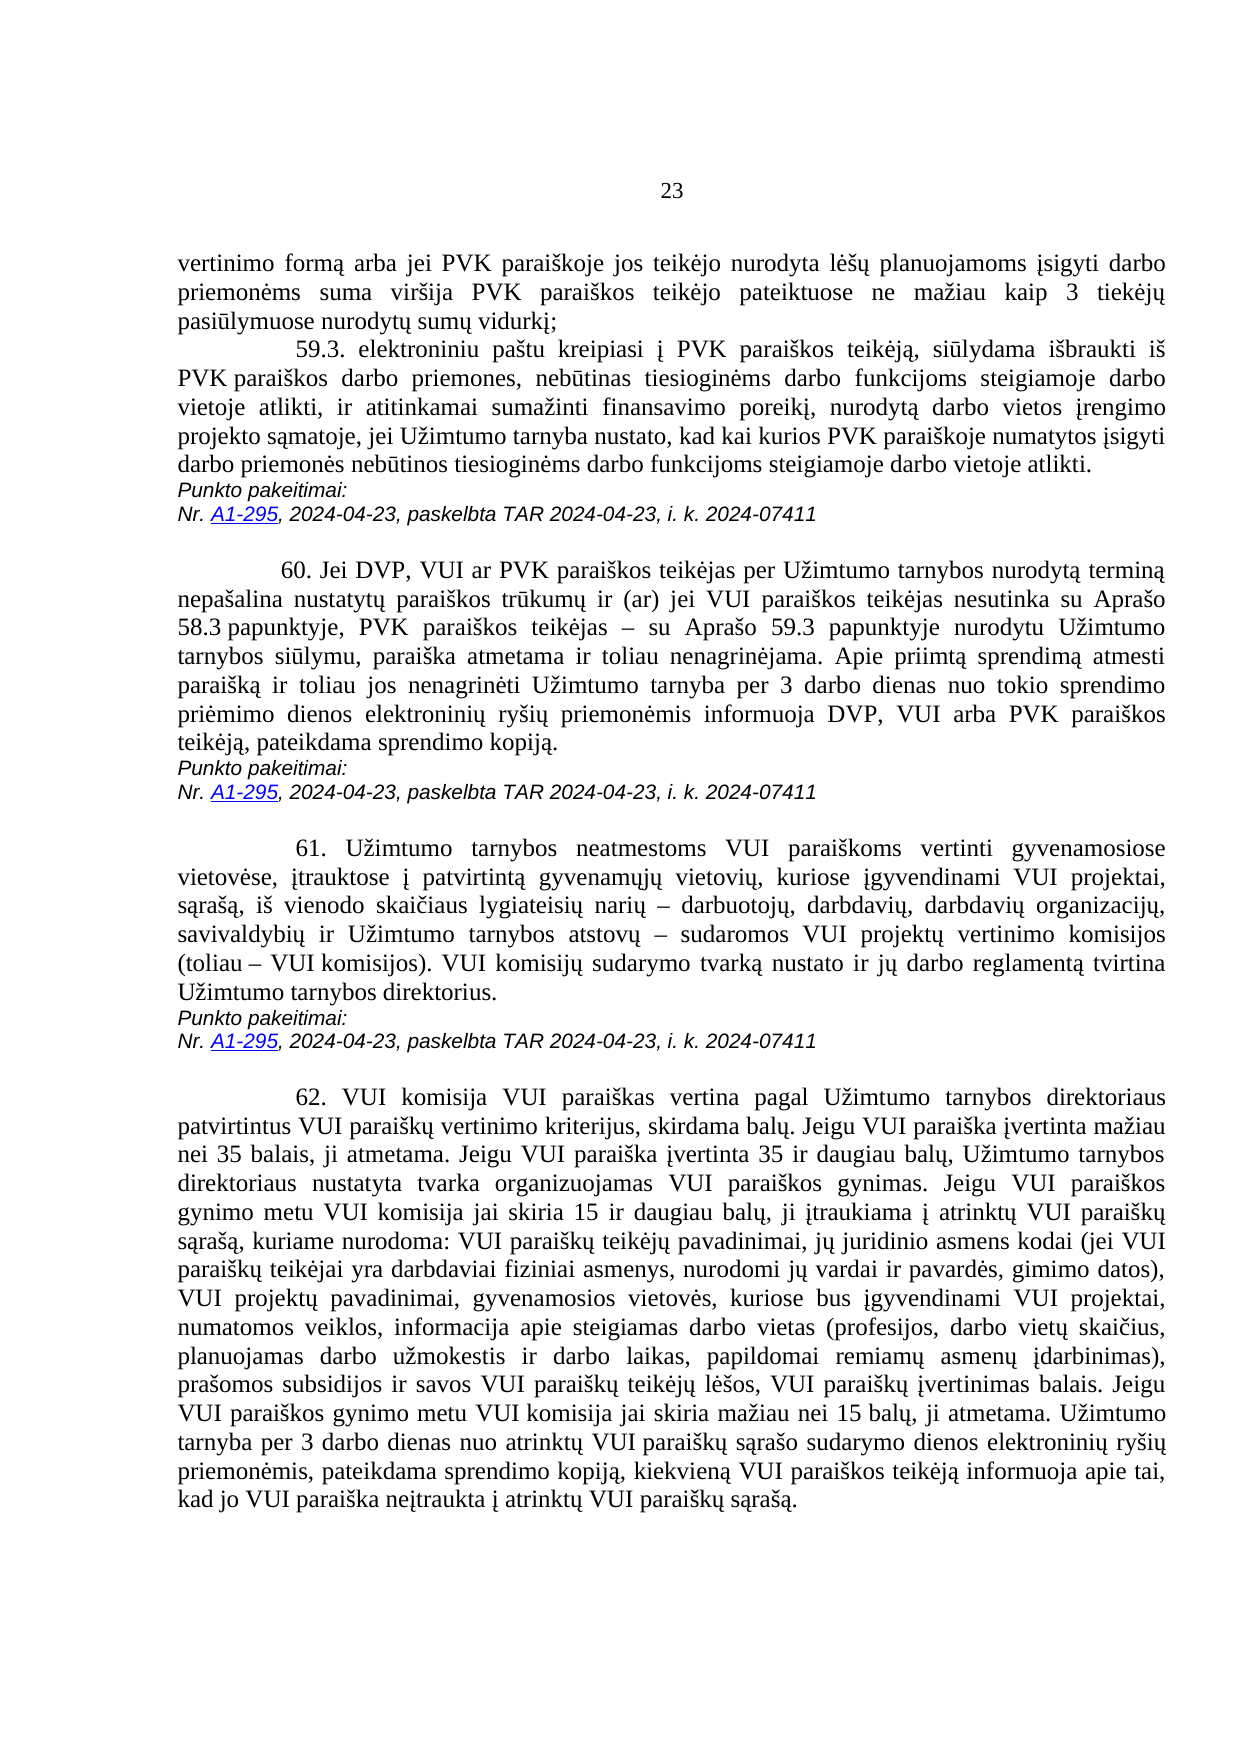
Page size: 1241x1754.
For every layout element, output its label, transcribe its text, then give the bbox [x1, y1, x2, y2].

text 60. Jei DVP, VUI ar PVK paraiškos teikėjas per Užimtumo tarnybos nurodytą terminą nepašalina nustatytų paraiškos trūkumų ir (ar) jei VUI paraiškos teikėjas nesutinka su Aprašo 58.3 papunktyje, PVK paraiškos teikėjas – su Aprašo 59.3 papunktyje nurodytu Užimtumo tarnybos siūlymu, paraiška atmetama ir toliau nenagrinėjama. Apie priimtą sprendimą atmesti paraišką ir toliau jos nenagrinėti Užimtumo tarnyba per 3 darbo dienas nuo tokio sprendimo priėmimo dienos elektroninių ryšių priemonėmis informuoja DVP, VUI arba PVK paraiškos teikėją, pateikdama sprendimo kopiją. [177, 555, 1167, 756]
text Punkto pakeitimai: [177, 756, 1167, 780]
text Nr. A1-295, 2024-04-23, paskelbta TAR 2024-04-23, i. k. 2024-07411 [177, 780, 1167, 804]
text Punkto pakeitimai: [177, 478, 1167, 502]
text Nr. A1-295, 2024-04-23, paskelbta TAR 2024-04-23, i. k. 2024-07411 [177, 1029, 1167, 1053]
text 62. VUI komisija VUI paraiškas vertina pagal Užimtumo tarnybos direktoriaus patvirtintus VUI paraiškų vertinimo kriterijus, skirdama balų. Jeigu VUI paraiška įvertinta mažiau nei 35 balais, ji atmetama. Jeigu VUI paraiška įvertinta 35 ir daugiau balų, Užimtumo tarnybos direktoriaus nustatyta tvarka organizuojamas VUI paraiškos gynimas. Jeigu VUI paraiškos gynimo metu VUI komisija jai skiria 15 ir daugiau balų, ji įtraukiama į atrinktų VUI paraiškų sąrašą, kuriame nurodoma: VUI paraiškų teikėjų pavadinimai, jų juridinio asmens kodai (jei VUI paraiškų teikėjai yra darbdaviai fiziniai asmenys, nurodomi jų vardai ir pavardės, gimimo datos), VUI projektų pavadinimai, gyvenamosios vietovės, kuriose bus įgyvendinami VUI projektai, numatomos veiklos, informacija apie steigiamas darbo vietas (profesijos, darbo vietų skaičius, planuojamas darbo užmokestis ir darbo laikas, papildomai remiamų asmenų įdarbinimas), prašomos subsidijos ir savos VUI paraiškų teikėjų lėšos, VUI paraiškų įvertinimas balais. Jeigu VUI paraiškos gynimo metu VUI komisija jai skiria mažiau nei 15 balų, ji atmetama. Užimtumo tarnyba per 3 darbo dienas nuo atrinktų VUI paraiškų sąrašo sudarymo dienos elektroninių ryšių priemonėmis, pateikdama sprendimo kopiją, kiekvieną VUI paraiškos teikėją informuoja apie tai, kad jo VUI paraiška neįtraukta į atrinktų VUI paraiškų sąrašą. [177, 1082, 1167, 1513]
text 61. Užimtumo tarnybos neatmestoms VUI paraiškoms vertinti gyvenamosiose vietovėse, įtrauktose į patvirtintą gyvenamųjų vietovių, kuriose įgyvendinami VUI projektai, sąrašą, iš vienodo skaičiaus lygiateisių narių – darbuotojų, darbdavių, darbdavių organizacijų, savivaldybių ir Užimtumo tarnybos atstovų – sudaromos VUI projektų vertinimo komisijos (toliau – VUI komisijos). VUI komisijų sudarymo tvarką nustato ir jų darbo reglamentą tvirtina Užimtumo tarnybos direktorius. [177, 833, 1167, 1005]
text Nr. A1-295, 2024-04-23, paskelbta TAR 2024-04-23, i. k. 2024-07411 [177, 502, 1167, 526]
text vertinimo formą arba jei PVK paraiškoje jos teikėjo nurodyta lėšų planuojamoms įsigyti darbo priemonėms suma viršija PVK paraiškos teikėjo pateiktuose ne mažiau kaip 3 tiekėjų pasiūlymuose nurodytų sumų vidurkį; [177, 248, 1167, 334]
text Punkto pakeitimai: [177, 1005, 1167, 1029]
text 59.3. elektroniniu paštu kreipiasi į PVK paraiškos teikėją, siūlydama išbraukti iš PVK paraiškos darbo priemones, nebūtinas tiesioginėms darbo funkcijoms steigiamoje darbo vietoje atlikti, ir atitinkamai sumažinti finansavimo poreikį, nurodytą darbo vietos įrengimo projekto sąmatoje, jei Užimtumo tarnyba nustato, kad kai kurios PVK paraiškoje numatytos įsigyti darbo priemonės nebūtinos tiesioginėms darbo funkcijoms steigiamoje darbo vietoje atlikti. [177, 334, 1167, 478]
